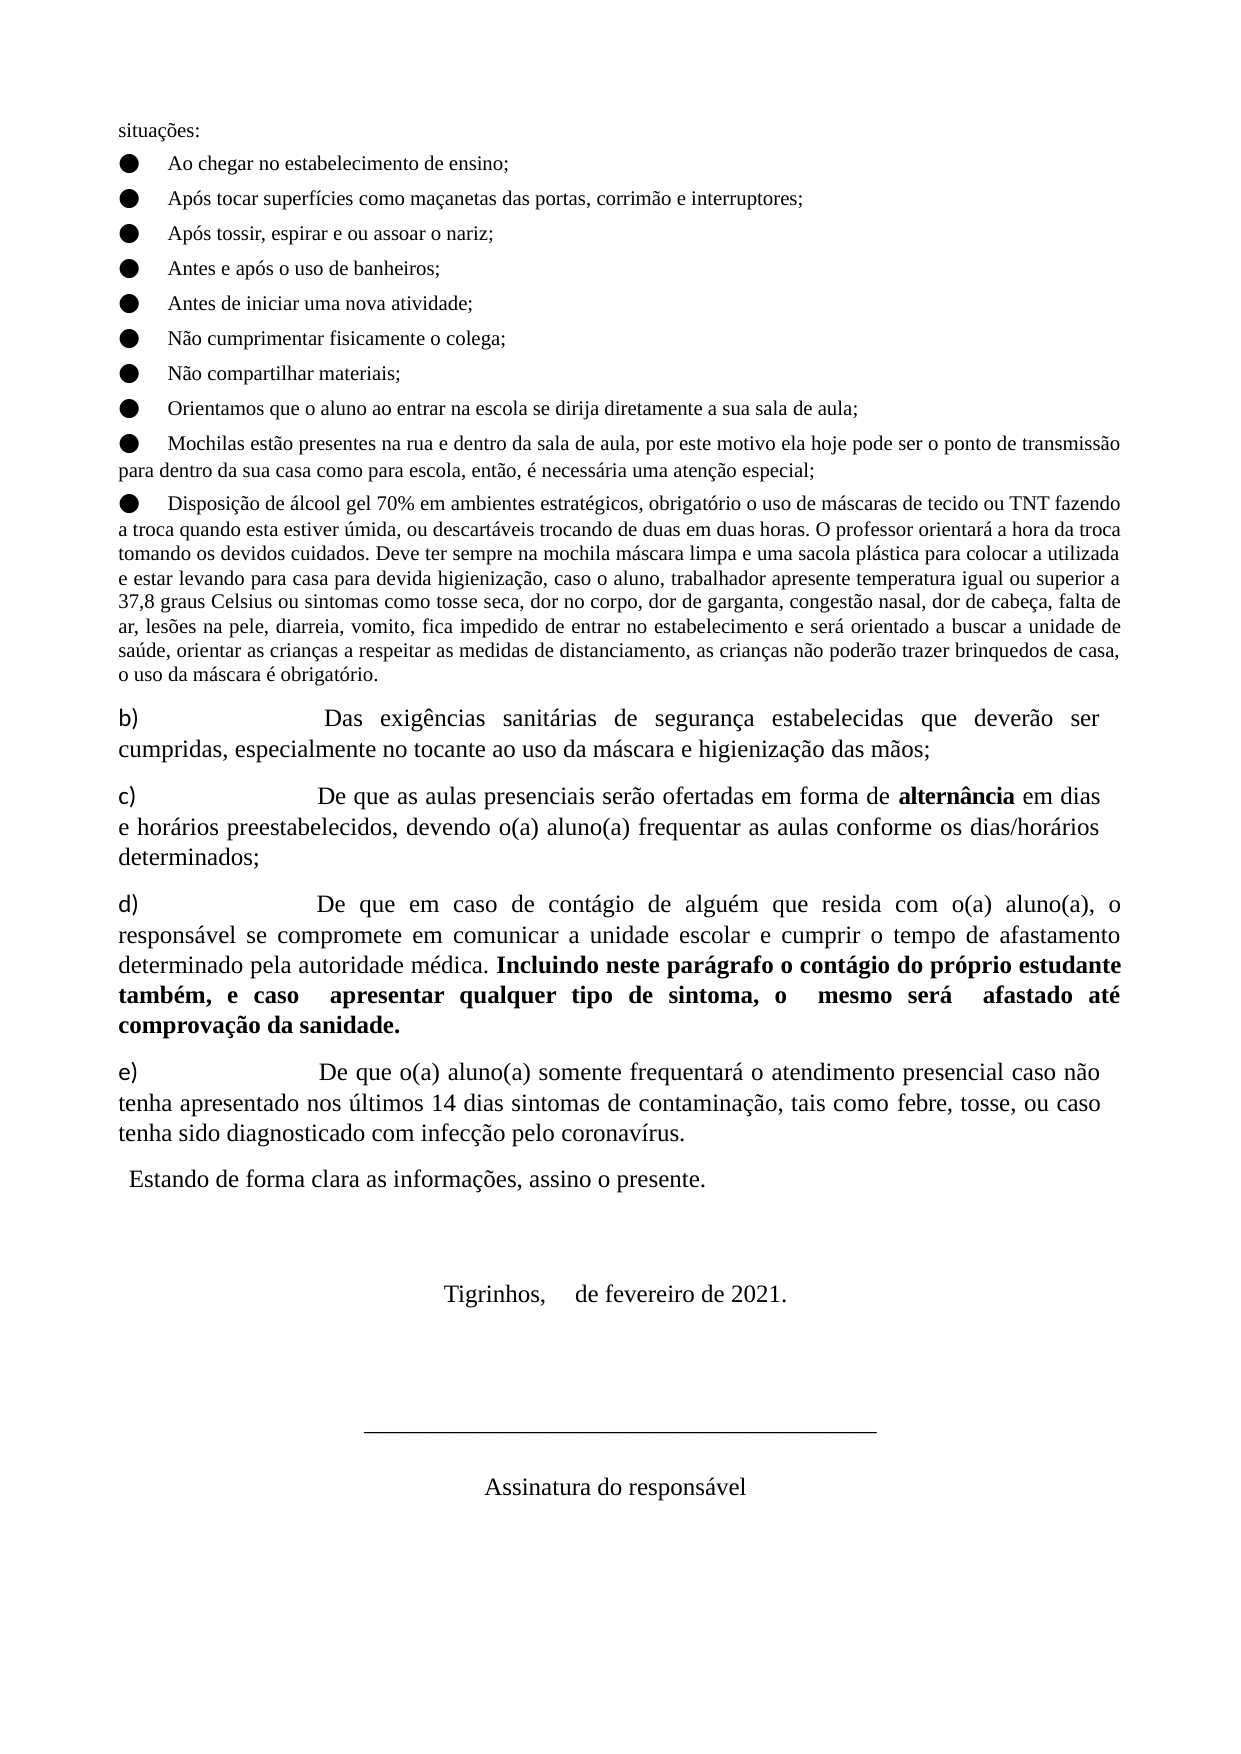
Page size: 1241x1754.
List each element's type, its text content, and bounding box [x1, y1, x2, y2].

list Mochilas estão presentes na rua e dentro da sala de aula, por este motivo ela hoje pode ser o ponto de transmissão para dentro da sua casa como para escola, então, é necessária uma atenção especial; [118, 424, 1122, 482]
list Ao chegar no estabelecimento de ensino; [118, 143, 1122, 177]
list Das exigências sanitárias de segurança estabelecidas que deverão ser cumpridas, especialmente no tocante ao uso da máscara e higienização das mãos; [118, 702, 1100, 763]
list Após tocar superfícies como maçanetas das portas, corrimão e interruptores; [118, 178, 1122, 212]
list Disposição de álcool gel 70% em ambientes estratégicos, obrigatório o uso de máscaras de tecido ou TNT fazendo a troca quando esta estiver úmida, ou descartáveis trocando de duas em duas horas. O professor orientará a hora da troca tomando os devidos cuidados. Deve ter sempre na mochila máscara limpa e uma sacola plástica para colocar a utilizada e estar levando para casa para devida higienização, caso o aluno, trabalhador apresente temperatura igual ou superior a 37,8 graus Celsius ou sintomas como tosse seca, dor no corpo, dor de garganta, congestão nasal, dor de cabeça, falta de ar, lesões na pele, diarreia, vomito, fica impedido de entrar no estabelecimento e será orientado a buscar a unidade de saúde, orientar as crianças a respeitar as medidas de distanciamento, as crianças não poderão trazer brinquedos de casa, o uso da máscara é obrigatório. [118, 483, 1122, 686]
list De que em caso de contágio de alguém que resida com o(a) aluno(a), o responsável se compromete em comunicar a unidade escolar e cumprir o tempo de afastamento determinado pela autoridade médica. Incluindo neste parágrafo o contágio do próprio estudante também, e caso apresentar qualquer tipo de sintoma, o mesmo será afastado até comprovação da sanidade. [118, 888, 1122, 1038]
text Assinatura do responsável [118, 1472, 1112, 1501]
list Antes e após o uso de banheiros; [118, 248, 1122, 283]
list Orientamos que o aluno ao entrar na escola se dirija diretamente a sua sala de aula; [118, 389, 1122, 423]
list Não cumprimentar fisicamente o colega; [118, 319, 1122, 353]
list Antes de iniciar uma nova atividade; [118, 284, 1122, 318]
text Estando de forma clara as informações, assino o presente. [129, 1164, 1122, 1193]
list Não compartilhar materiais; [118, 354, 1122, 388]
list De que as aulas presenciais serão ofertadas em forma de alternância em dias e horários preestabelecidos, devendo o(a) aluno(a) frequentar as aulas conforme os dias/horários determinados; [118, 780, 1101, 871]
text Tigrinhos, de fevereiro de 2021. [118, 1279, 1112, 1308]
list situações: [118, 118, 1122, 142]
text _________________________________________ [118, 1407, 1122, 1436]
list De que o(a) aluno(a) somente frequentará o atendimento presencial caso não tenha apresentado nos últimos 14 dias sintomas de contaminação, tais como febre, tosse, ou caso tenha sido diagnosticado com infecção pelo coronavírus. [118, 1056, 1101, 1147]
list Após tossir, espirar e ou assoar o nariz; [118, 213, 1122, 247]
